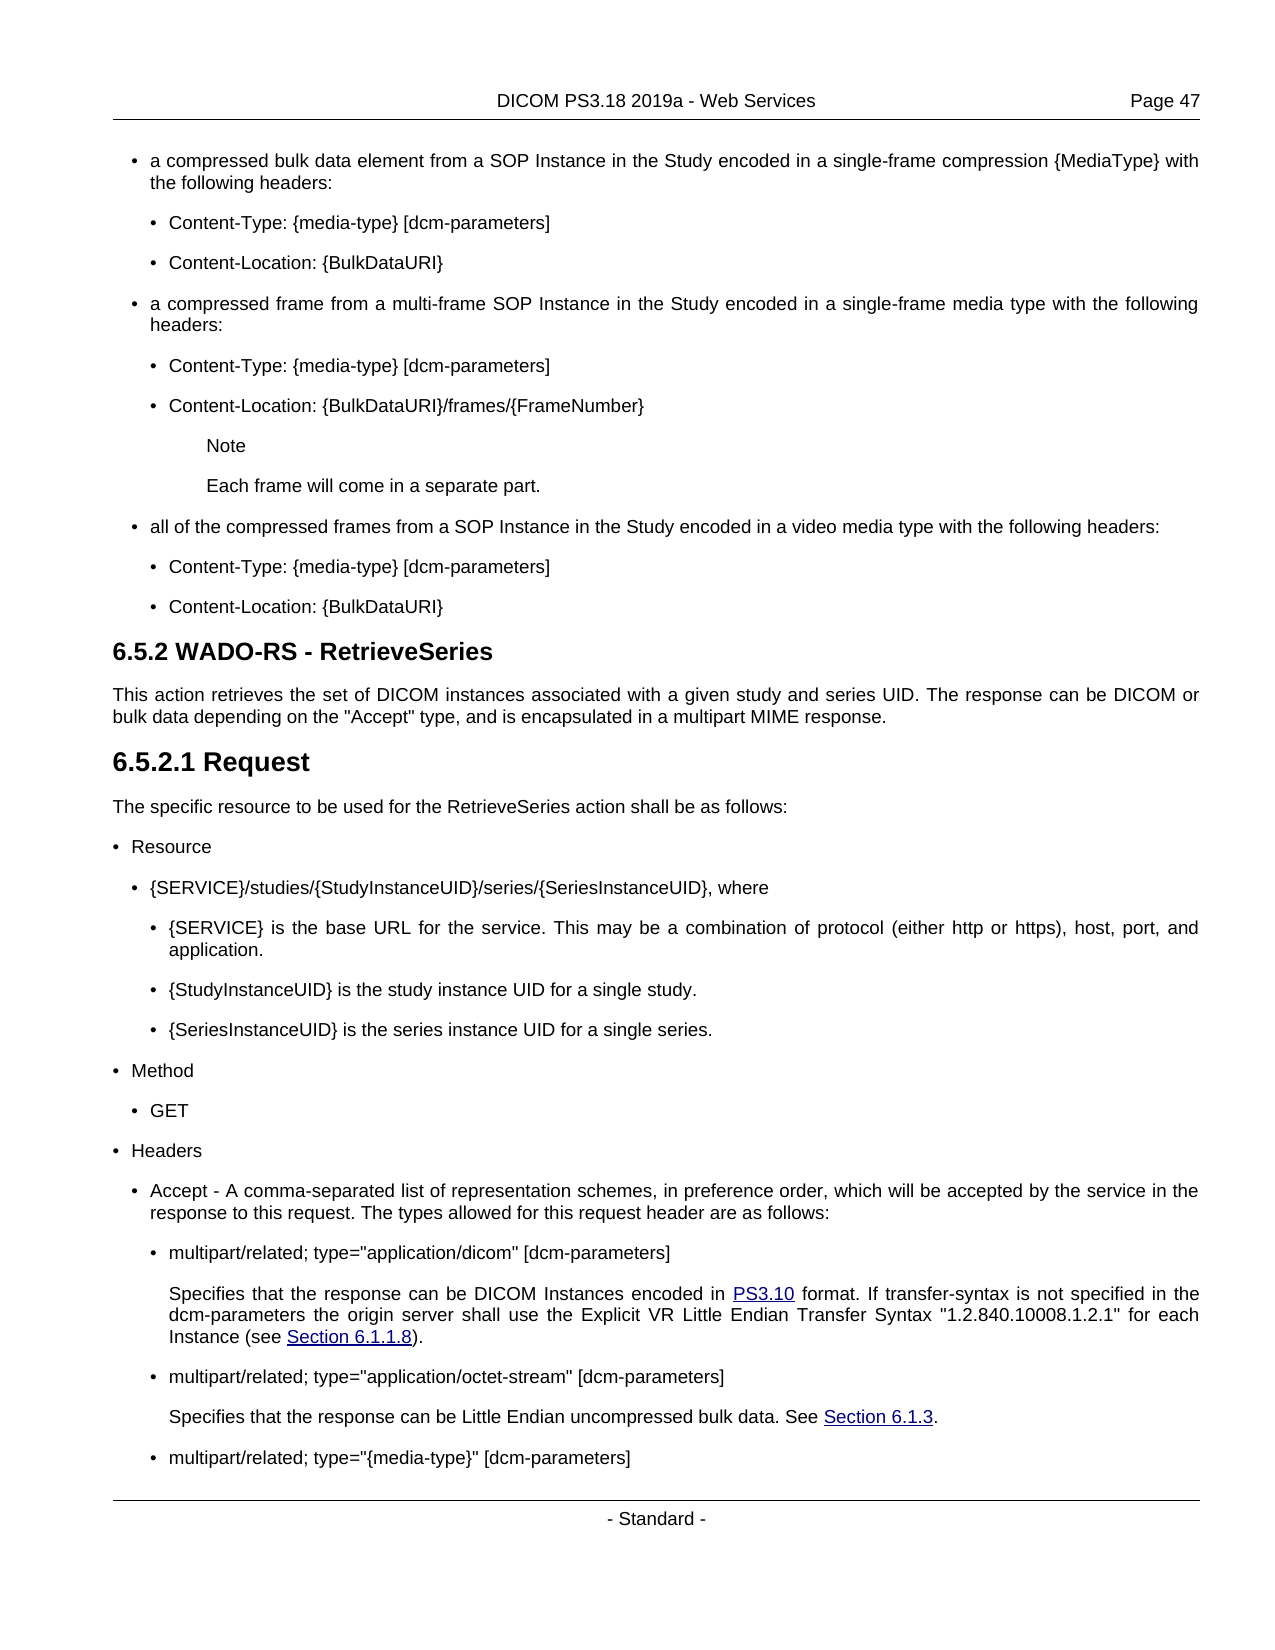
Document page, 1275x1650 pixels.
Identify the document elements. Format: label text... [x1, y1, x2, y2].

list Content-Location: {BulkDataURI}/frames/{FrameNumber} [150, 395, 1200, 416]
list Specifies that the response can be Little Endian uncompressed bulk data. See Section 6.1.3. [150, 1406, 1200, 1428]
list Content-Location: {BulkDataURI} [150, 252, 1200, 274]
list GET [131, 1100, 1200, 1121]
list Accept - A comma-separated list of representation schemes, in preference order, which will be accepted by the service in the response to this request. The types allowed for this request header are as follows: [131, 1180, 1200, 1223]
list Content-Location: {BulkDataURI} [150, 596, 1200, 618]
list Content-Type: {media-type} [dcm-parameters] [150, 556, 1200, 577]
list Headers [112, 1140, 1200, 1162]
text The specific resource to be used for the RetrieveSeries action shall be as follows: [112, 796, 1200, 817]
list {SERVICE}/studies/{StudyInstanceUID}/series/{SeriesInstanceUID}, where [131, 877, 1200, 898]
list Resource [112, 836, 1200, 858]
list Content-Type: {media-type} [dcm-parameters] [150, 354, 1200, 376]
list Note [187, 435, 1162, 457]
list a compressed bulk data element from a SOP Instance in the Study encoded in a single-frame compression {MediaType} with the following headers: [131, 150, 1200, 193]
list multipart/related; type="{media-type}" [dcm-parameters] [150, 1447, 1200, 1468]
list Method [112, 1059, 1200, 1081]
list all of the compressed frames from a SOP Instance in the Study encoded in a video media type with the following headers: [131, 516, 1200, 537]
list Content-Type: {media-type} [dcm-parameters] [150, 212, 1200, 233]
list Specifies that the response can be DICOM Instances encoded in PS3.10 format. If transfer-syntax is not specified in the dcm-parameters the origin server shall use the Explicit VR Little Endian Transfer Syntax "1.2.840.10008.1.2.1" for each Instance (see Section 6.1.1.8). [150, 1282, 1200, 1347]
list a compressed frame from a multi-frame SOP Instance in the Study encoded in a single-frame media type with the following headers: [131, 292, 1200, 336]
list Each frame will come in a separate part. [187, 475, 1162, 497]
list multipart/related; type="application/dicom" [dcm-parameters] [150, 1242, 1200, 1264]
text 6.5.2.1 Request [112, 746, 1200, 777]
list {SeriesInstanceUID} is the series instance UID for a single series. [150, 1019, 1200, 1041]
text This action retrieves the set of DICOM instances associated with a given study and series UID. The response can be DICOM or bulk data depending on the "Accept" type, and is encapsulated in a multipart MIME response. [112, 684, 1200, 727]
list {SERVICE} is the base URL for the service. This may be a combination of protocol (either http or https), host, port, and application. [150, 917, 1200, 960]
list {StudyInstanceUID} is the study instance UID for a single study. [150, 979, 1200, 1000]
text 6.5.2 WADO-RS - RetrieveSeries [112, 637, 1200, 665]
list multipart/related; type="application/octet-stream" [dcm-parameters] [150, 1366, 1200, 1387]
